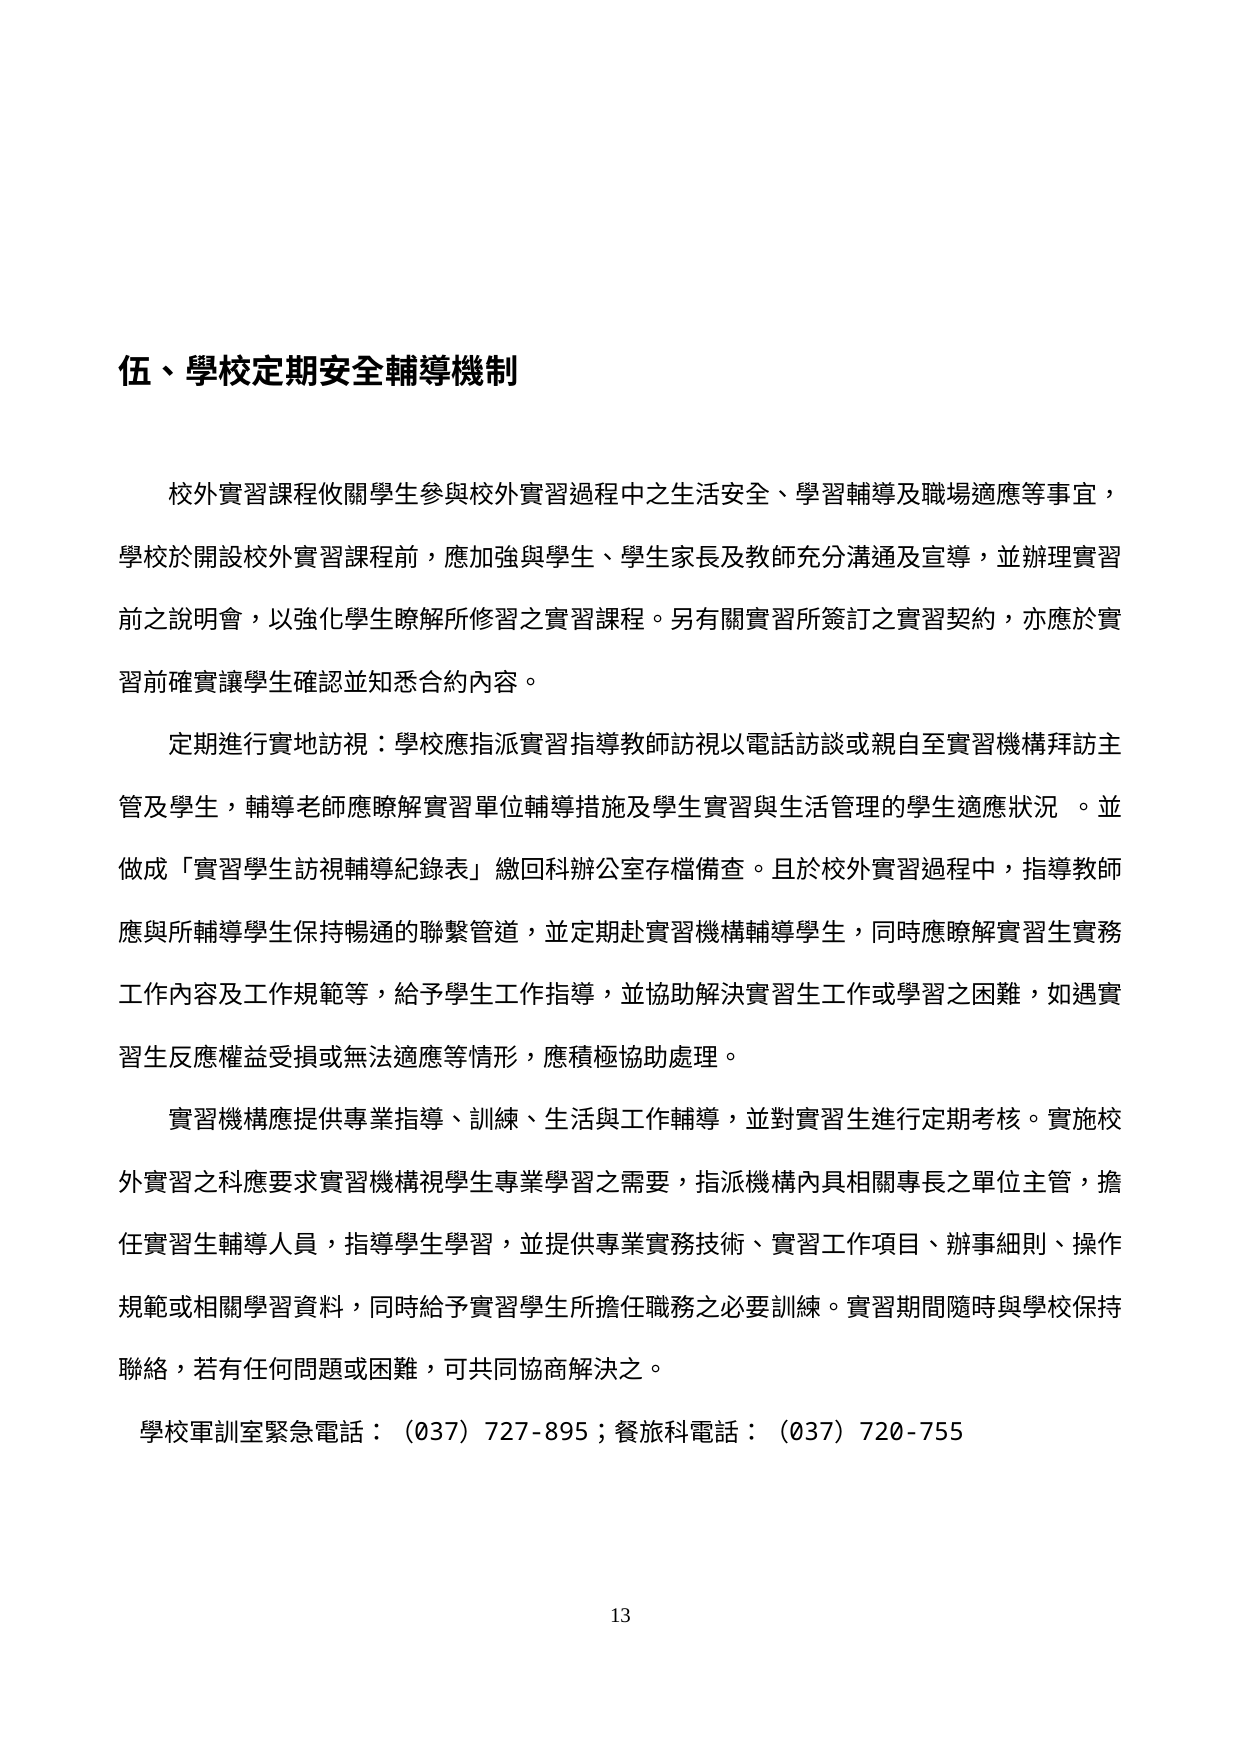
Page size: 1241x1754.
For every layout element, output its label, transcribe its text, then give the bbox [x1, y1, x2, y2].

subtitle 伍、學校定期安全輔導機制 [118, 345, 1122, 393]
text 學校軍訓室緊急電話：（037）727-895；餐旅科電話：（037）720-755 [118, 1389, 1122, 1451]
text 實習機構應提供專業指導、訓練、生活與工作輔導，並對實習生進行定期考核。實施校外實習之科應要求實習機構視學生專業學習之需要，指派機構內具相關專長之單位主管，擔任實習生輔導人員，指導學生學習，並提供專業實務技術、實習工作項目、辦事細則、操作規範或相關學習資料，同時給予實習學生所擔任職務之必要訓練。實習期間隨時與學校保持聯絡，若有任何問題或困難，可共同協商解決之。 [118, 1076, 1122, 1389]
text 校外實習課程攸關學生參與校外實習過程中之生活安全、學習輔導及職場適應等事宜，學校於開設校外實習課程前，應加強與學生、學生家長及教師充分溝通及宣導，並辦理實習前之說明會，以強化學生瞭解所修習之實習課程。另有關實習所簽訂之實習契約，亦應於實習前確實讓學生確認並知悉合約內容。 [118, 451, 1122, 701]
text 定期進行實地訪視：學校應指派實習指導教師訪視以電話訪談或親自至實習機構拜訪主管及學生，輔導老師應瞭解實習單位輔導措施及學生實習與生活管理的學生適應狀況 。並做成「實習學生訪視輔導紀錄表」繳回科辦公室存檔備查。且於校外實習過程中，指導教師應與所輔導學生保持暢通的聯繫管道，並定期赴實習機構輔導學生，同時應瞭解實習生實務工作內容及工作規範等，給予學生工作指導，並協助解決實習生工作或學習之困難，如遇實習生反應權益受損或無法適應等情形，應積極協助處理。 [118, 701, 1122, 1076]
